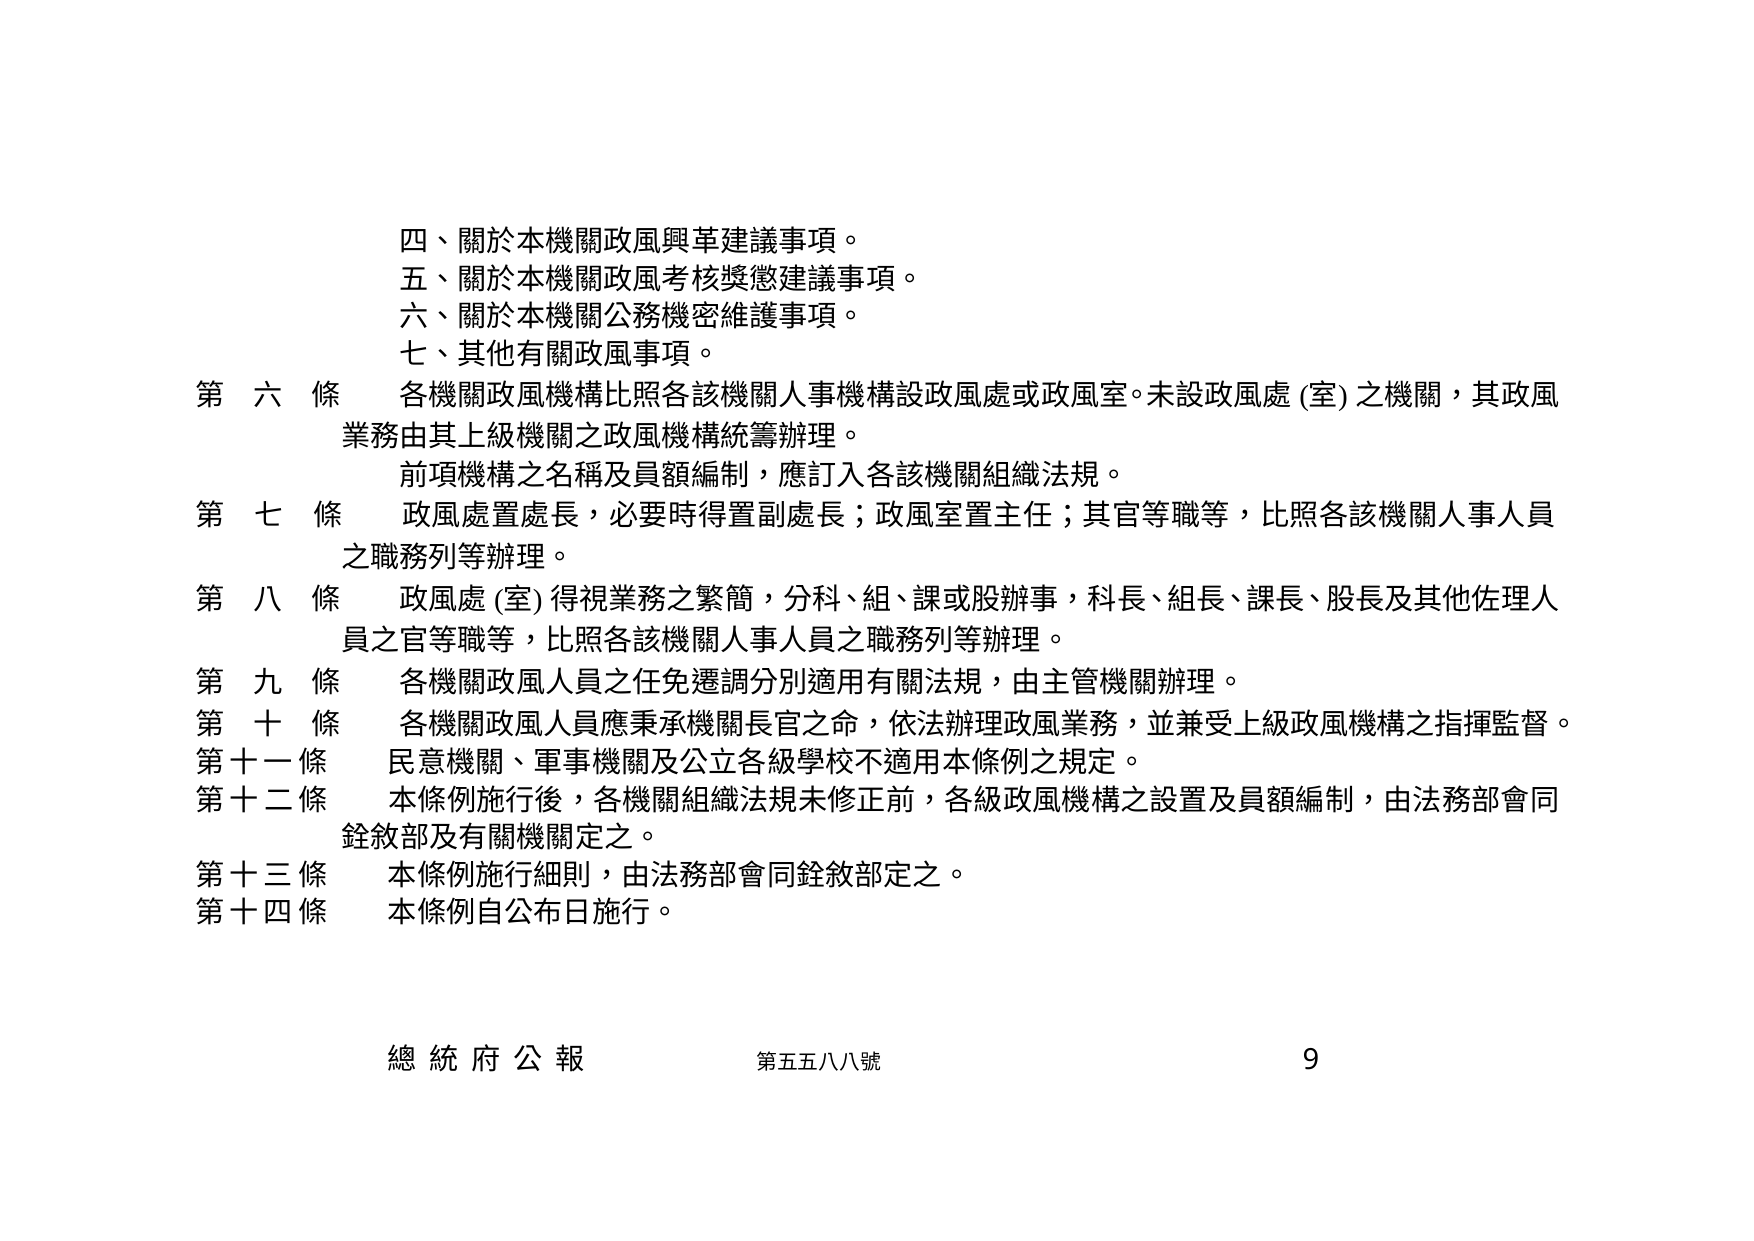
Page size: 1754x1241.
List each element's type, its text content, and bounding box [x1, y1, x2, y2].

text 第十一條 民意機關、軍事機關及公立各級學校不適用本條例之規定。 [195, 742, 1559, 780]
text 第 八 條 政風處 (室) 得視業務之繁簡，分科、組、課或股辦事，科長、組長、課長、股長及其他佐理人員之官等職等，比照各該機關人事人員之職務列等辦理。 [195, 576, 1559, 659]
text 四、關於本機關政風興革建議事項。 [399, 222, 1559, 259]
text 五、關於本機關政風考核獎懲建議事項。 [399, 259, 1559, 297]
text 第 六 條 各機關政風機構比照各該機關人事機構設政風處或政風室。未設政風處 (室) 之機關，其政風業務由其上級機關之政風機構統籌辦理。 [195, 372, 1559, 455]
text 六、關於本機關公務機密維護事項。 [399, 297, 1559, 334]
text 第 十 條 各機關政風人員應秉承機關長官之命，依法辦理政風業務，並兼受上級政風機構之指揮監督。 [195, 701, 1559, 742]
text 第十三條 本條例施行細則，由法務部會同銓敘部定之。 [195, 855, 1559, 892]
text 前項機構之名稱及員額編制，應訂入各該機關組織法規。 [341, 455, 1559, 492]
text 第 七 條 政風處置處長，必要時得置副處長；政風室置主任；其官等職等，比照各該機關人事人員之職務列等辦理。 [195, 492, 1559, 576]
text 七、其他有關政風事項。 [399, 334, 1559, 372]
text 第十四條 本條例自公布日施行。 [195, 892, 1559, 930]
text 第 九 條 各機關政風人員之任免遷調分別適用有關法規，由主管機關辦理。 [195, 659, 1559, 701]
text 第十二條 本條例施行後，各機關組織法規未修正前，各級政風機構之設置及員額編制，由法務部會同銓敘部及有關機關定之。 [195, 780, 1559, 855]
